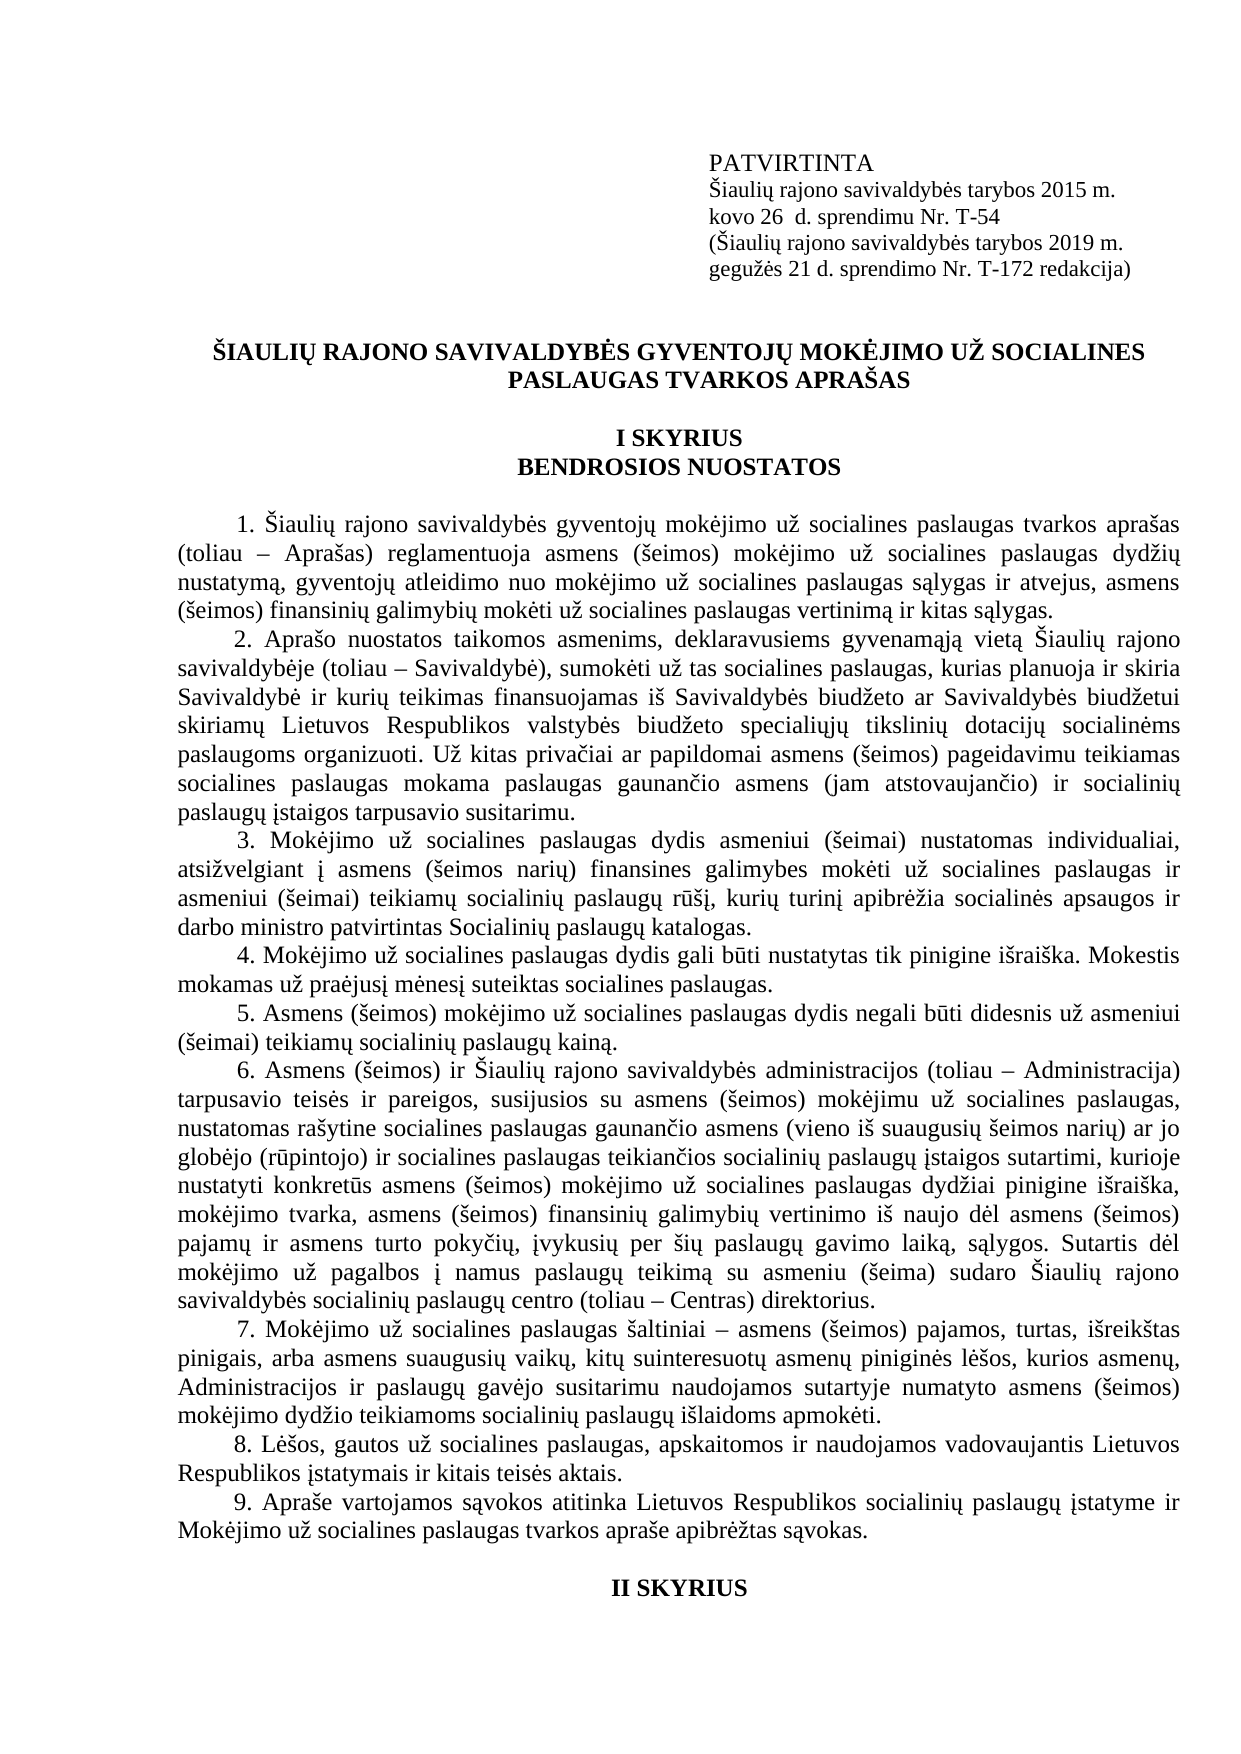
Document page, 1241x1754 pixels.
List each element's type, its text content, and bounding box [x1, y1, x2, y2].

text 3. Mokėjimo už socialines paslaugas dydis asmeniui (šeimai) nustatomas individualiai, atsižvelgiant į asmens (šeimos narių) finansines galimybes mokėti už socialines paslaugas ir asmeniui (šeimai) teikiamų socialinių paslaugų rūšį, kurių turinį apibrėžia socialinės apsaugos ir darbo ministro patvirtintas Socialinių paslaugų katalogas. [177, 826, 1181, 941]
text PATVIRTINTA [177, 148, 1181, 176]
text 9. Apraše vartojamos sąvokos atitinka Lietuvos Respublikos socialinių paslaugų įstatyme ir Mokėjimo už socialines paslaugas tvarkos apraše apibrėžtas sąvokas. [177, 1487, 1181, 1544]
text 1. Šiaulių rajono savivaldybės gyventojų mokėjimo už socialines paslaugas tvarkos aprašas (toliau – Aprašas) reglamentuoja asmens (šeimos) mokėjimo už socialines paslaugas dydžių nustatymą, gyventojų atleidimo nuo mokėjimo už socialines paslaugas sąlygas ir atvejus, asmens (šeimos) finansinių galimybių mokėti už socialines paslaugas vertinimą ir kitas sąlygas. [177, 509, 1181, 624]
text BENDROSIOS NUOSTATOS [177, 452, 1181, 481]
text I SKYRIUS [177, 423, 1181, 452]
text 8. Lėšos, gautos už socialines paslaugas, apskaitomos ir naudojamos vadovaujantis Lietuvos Respublikos įstatymais ir kitais teisės aktais. [177, 1429, 1181, 1487]
text 7. Mokėjimo už socialines paslaugas šaltiniai – asmens (šeimos) pajamos, turtas, išreikštas pinigais, arba asmens suaugusių vaikų, kitų suinteresuotų asmenų piniginės lėšos, kurios asmenų, Administracijos ir paslaugų gavėjo susitarimu naudojamos sutartyje numatyto asmens (šeimos) mokėjimo dydžio teikiamoms socialinių paslaugų išlaidoms apmokėti. [177, 1314, 1181, 1429]
text ŠIAULIŲ RAJONO SAVIVALDYBĖS GYVENTOJŲ MOKĖJIMO UŽ SOCIALINES PASLAUGAS TVARKOS APRAŠAS [177, 337, 1181, 394]
text 5. Asmens (šeimos) mokėjimo už socialines paslaugas dydis negali būti didesnis už asmeniui (šeimai) teikiamų socialinių paslaugų kainą. [177, 998, 1181, 1056]
text Šiaulių rajono savivaldybės tarybos 2015 m. [177, 176, 1181, 203]
text kovo 26 d. sprendimu Nr. T-54 [177, 203, 1181, 229]
text 6. Asmens (šeimos) ir Šiaulių rajono savivaldybės administracijos (toliau – Administracija) tarpusavio teisės ir pareigos, susijusios su asmens (šeimos) mokėjimu už socialines paslaugas, nustatomas rašytine socialines paslaugas gaunančio asmens (vieno iš suaugusių šeimos narių) ar jo globėjo (rūpintojo) ir socialines paslaugas teikiančios socialinių paslaugų įstaigos sutartimi, kurioje nustatyti konkretūs asmens (šeimos) mokėjimo už socialines paslaugas dydžiai pinigine išraiška, mokėjimo tvarka, asmens (šeimos) finansinių galimybių vertinimo iš naujo dėl asmens (šeimos) pajamų ir asmens turto pokyčių, įvykusių per šių paslaugų gavimo laiką, sąlygos. Sutartis dėl mokėjimo už pagalbos į namus paslaugų teikimą su asmeniu (šeima) sudaro Šiaulių rajono savivaldybės socialinių paslaugų centro (toliau – Centras) direktorius. [177, 1056, 1181, 1314]
text (Šiaulių rajono savivaldybės tarybos 2019 m. [177, 229, 1181, 255]
text II SKYRIUS [177, 1573, 1181, 1602]
text 2. Aprašo nuostatos taikomos asmenims, deklaravusiems gyvenamąją vietą Šiaulių rajono savivaldybėje (toliau – Savivaldybė), sumokėti už tas socialines paslaugas, kurias planuoja ir skiria Savivaldybė ir kurių teikimas finansuojamas iš Savivaldybės biudžeto ar Savivaldybės biudžetui skiriamų Lietuvos Respublikos valstybės biudžeto specialiųjų tikslinių dotacijų socialinėms paslaugoms organizuoti. Už kitas privačiai ar papildomai asmens (šeimos) pageidavimu teikiamas socialines paslaugas mokama paslaugas gaunančio asmens (jam atstovaujančio) ir socialinių paslaugų įstaigos tarpusavio susitarimu. [177, 624, 1181, 826]
text 4. Mokėjimo už socialines paslaugas dydis gali būti nustatytas tik pinigine išraiška. Mokestis mokamas už praėjusį mėnesį suteiktas socialines paslaugas. [177, 941, 1181, 998]
text gegužės 21 d. sprendimo Nr. T-172 redakcija) [177, 255, 1181, 282]
